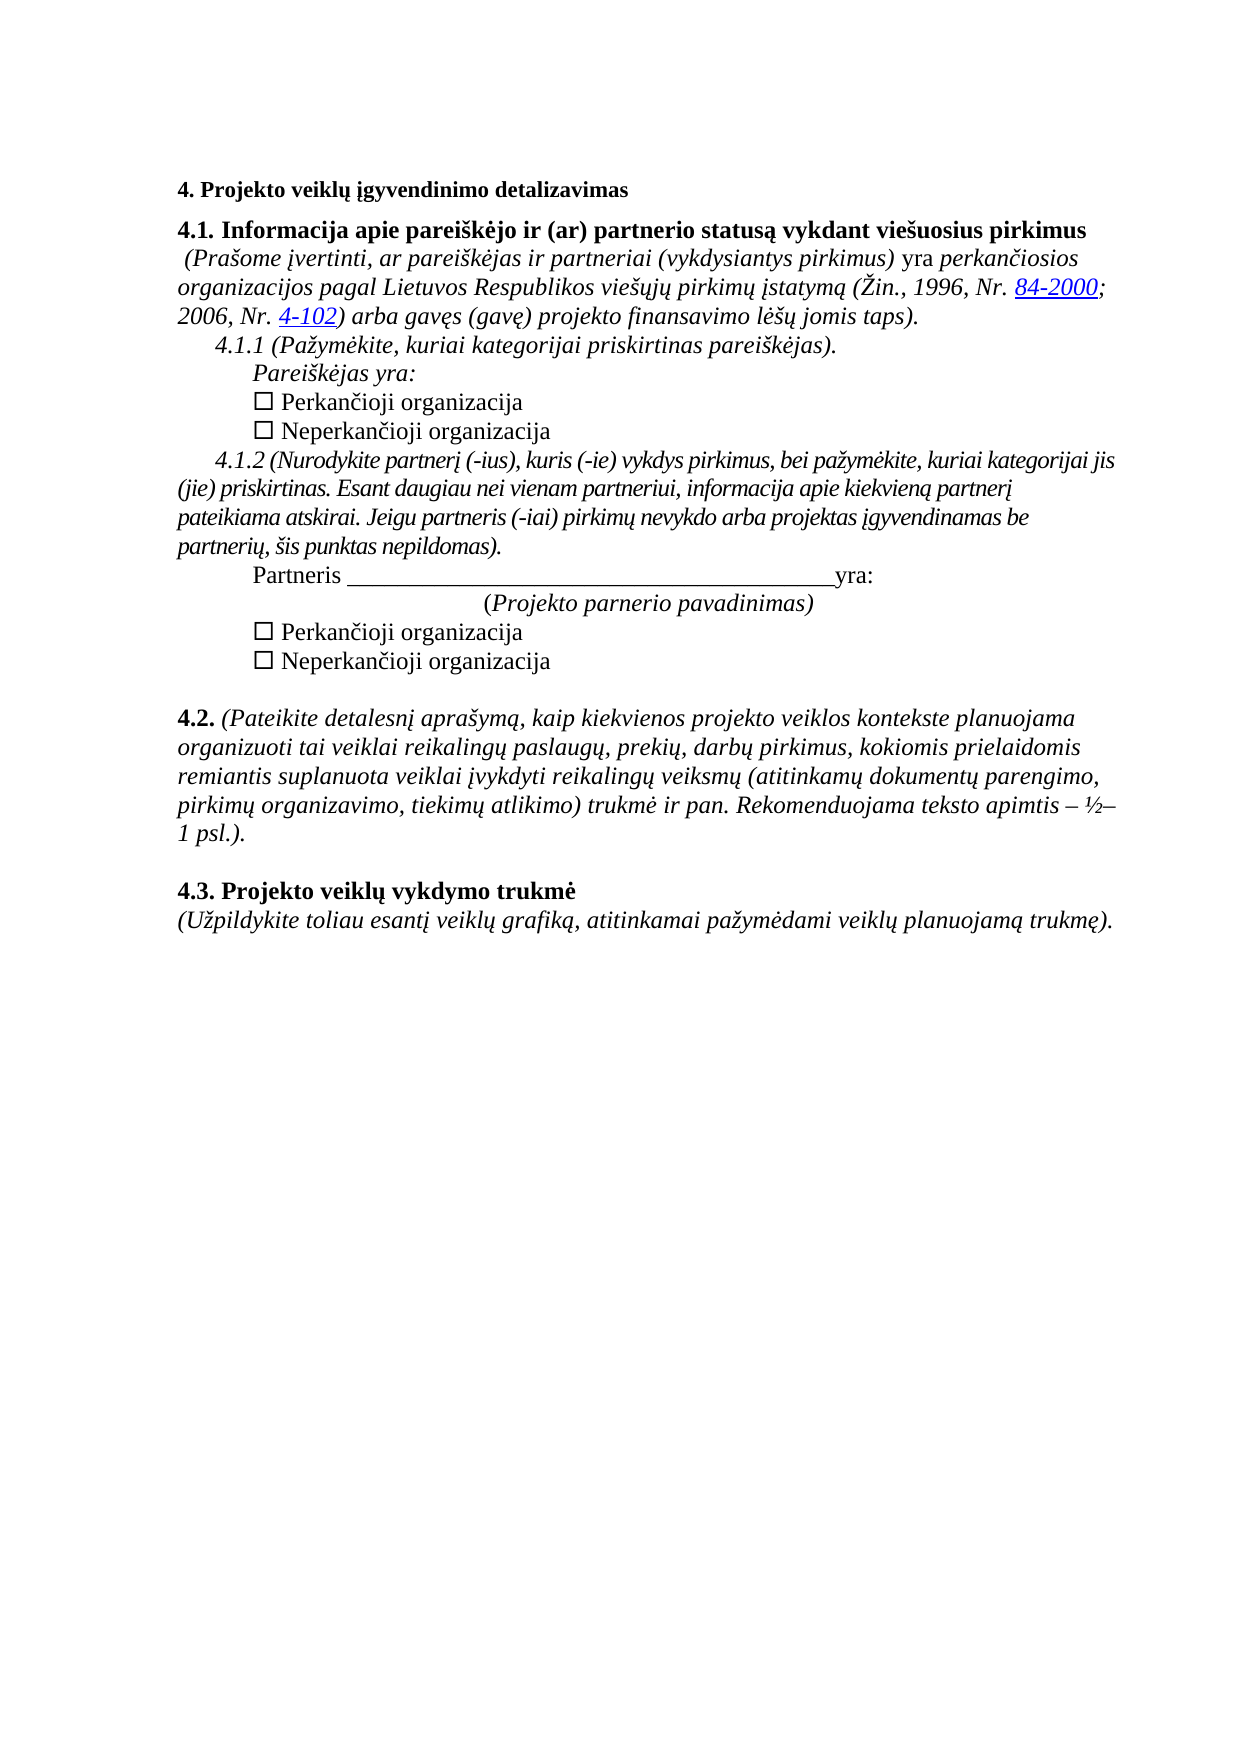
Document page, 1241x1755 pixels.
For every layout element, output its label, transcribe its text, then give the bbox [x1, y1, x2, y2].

text [] Perkančioji organizacija [252, 387, 1122, 416]
text Pareiškėjas yra: [215, 358, 1122, 387]
text 4. Projekto veiklų įgyvendinimo detalizavimas [177, 176, 1122, 203]
text Partneris _______________________________________yra: [252, 560, 1122, 588]
text 4.3. Projekto veiklų vykdymo trukmė [177, 876, 1122, 905]
text (Prašome įvertinti, ar pareiškėjas ir partneriai (vykdysiantys pirkimus) yra perkančiosios organizacijos pagal Lietuvos Respublikos viešųjų pirkimų įstatymą (Žin., 1996, Nr. 84-2000; 2006, Nr. 4-102) arba gavęs (gavę) projekto finansavimo lėšų jomis taps). [177, 243, 1122, 330]
text 4.1. Informacija apie pareiškėjo ir (ar) partnerio statusą vykdant viešuosius pirkimus [177, 215, 1122, 243]
text 4.1.1 (Pažymėkite, kuriai kategorijai priskirtinas pareiškėjas). [215, 330, 1122, 358]
text 4.2. (Pateikite detalesnį aprašymą, kaip kiekvienos projekto veiklos kontekste planuojama organizuoti tai veiklai reikalingų paslaugų, prekių, darbų pirkimus, kokiomis prielaidomis remiantis suplanuota veiklai įvykdyti reikalingų veiksmų (atitinkamų dokumentų parengimo, pirkimų organizavimo, tiekimų atlikimo) trukmė ir pan. Rekomenduojama teksto apimtis – ½–1 psl.). [177, 703, 1122, 847]
text [] Neperkančioji organizacija [252, 416, 1122, 445]
text (Užpildykite toliau esantį veiklų grafiką, atitinkamai pažymėdami veiklų planuojamą trukmę). [177, 905, 1122, 933]
text [] Perkančioji organizacija [252, 617, 1122, 646]
text 4.1.2 (Nurodykite partnerį (-ius), kuris (-ie) vykdys pirkimus, bei pažymėkite, kuriai kategorijai jis (jie) priskirtinas. Esant daugiau nei vienam partneriui, informacija apie kiekvieną partnerį pateikiama atskirai. Jeigu partneris (-iai) pirkimų nevykdo arba projektas įgyvendinamas be partnerių, šis punktas nepildomas). [177, 445, 1122, 560]
text (Projekto parnerio pavadinimas) [177, 588, 1122, 617]
text [] Neperkančioji organizacija [252, 646, 1122, 675]
